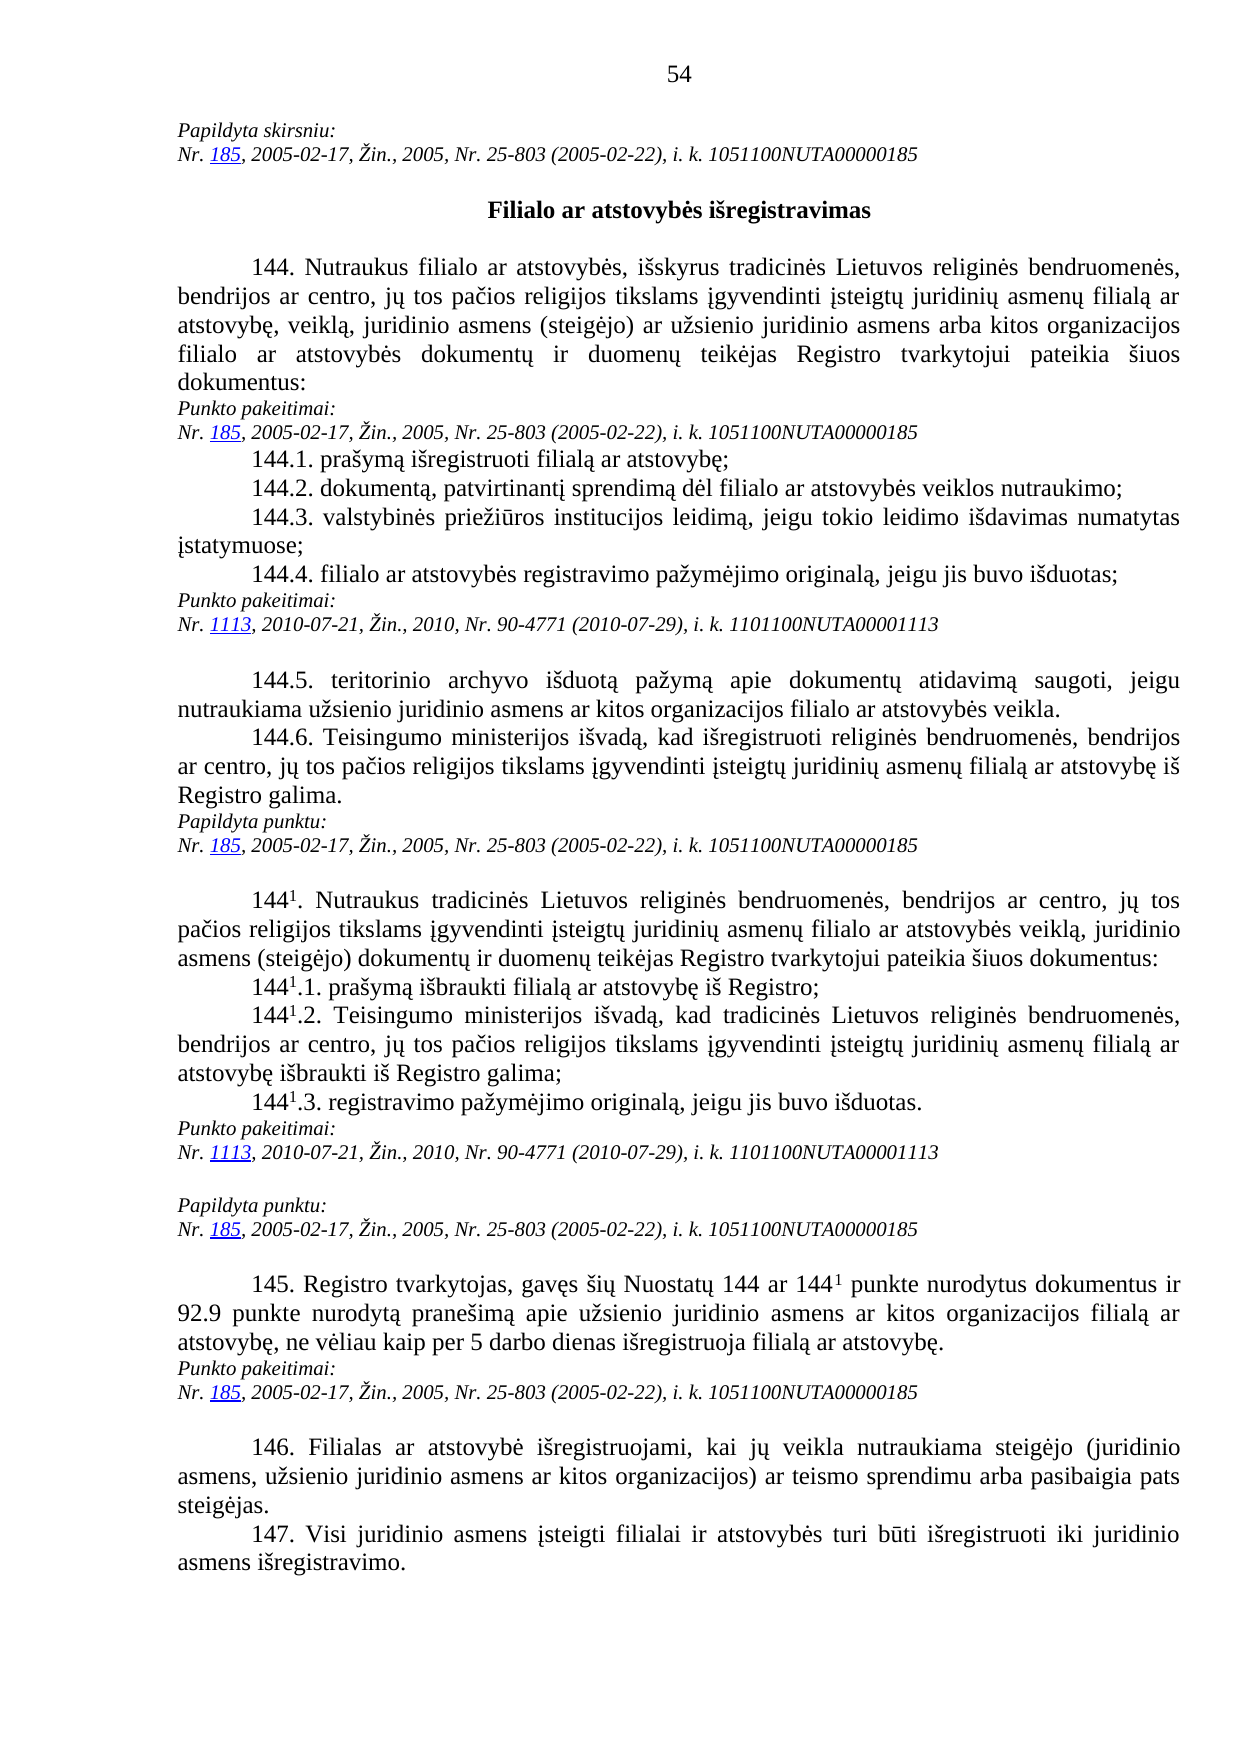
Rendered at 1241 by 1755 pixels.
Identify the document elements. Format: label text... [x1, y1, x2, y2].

text Papildyta punktu: [177, 1192, 1181, 1217]
text Papildyta punktu: [177, 809, 1181, 833]
text Nr. 185, 2005-02-17, Žin., 2005, Nr. 25-803 (2005-02-22), i. k. 1051100NUTA00000185 [177, 420, 1181, 444]
text Filialo ar atstovybės išregistravimas [177, 195, 1181, 224]
text 144.1. prašymą išregistruoti filialą ar atstovybę; [177, 444, 1181, 473]
text Punkto pakeitimai: [177, 588, 1181, 612]
text 1441.3. registravimo pažymėjimo originalą, jeigu jis buvo išduotas. [177, 1087, 1181, 1116]
text 1441.1. prašymą išbraukti filialą ar atstovybę iš Registro; [177, 972, 1181, 1001]
text 146. Filialas ar atstovybė išregistruojami, kai jų veikla nutraukiama steigėjo (juridinio asmens, užsienio juridinio asmens ar kitos organizacijos) ar teismo sprendimu arba pasibaigia pats steigėjas. [177, 1432, 1181, 1519]
text Punkto pakeitimai: [177, 1116, 1181, 1140]
text Nr. 1113, 2010-07-21, Žin., 2010, Nr. 90-4771 (2010-07-29), i. k. 1101100NUTA00001113 [177, 1140, 1181, 1164]
text Nr. 185, 2005-02-17, Žin., 2005, Nr. 25-803 (2005-02-22), i. k. 1051100NUTA00000185 [177, 142, 1181, 166]
text 1441.2. Teisingumo ministerijos išvadą, kad tradicinės Lietuvos religinės bendruomenės, bendrijos ar centro, jų tos pačios religijos tikslams įgyvendinti įsteigtų juridinių asmenų filialą ar atstovybę išbraukti iš Registro galima; [177, 1001, 1181, 1087]
text Papildyta skirsniu: [177, 118, 1181, 142]
text Punkto pakeitimai: [177, 1356, 1181, 1380]
text Nr. 185, 2005-02-17, Žin., 2005, Nr. 25-803 (2005-02-22), i. k. 1051100NUTA00000185 [177, 1217, 1181, 1241]
text Nr. 185, 2005-02-17, Žin., 2005, Nr. 25-803 (2005-02-22), i. k. 1051100NUTA00000185 [177, 1380, 1181, 1404]
text 147. Visi juridinio asmens įsteigti filialai ir atstovybės turi būti išregistruoti iki juridinio asmens išregistravimo. [177, 1519, 1181, 1576]
text 144.5. teritorinio archyvo išduotą pažymą apie dokumentų atidavimą saugoti, jeigu nutraukiama užsienio juridinio asmens ar kitos organizacijos filialo ar atstovybės veikla. [177, 665, 1181, 722]
text 144.6. Teisingumo ministerijos išvadą, kad išregistruoti religinės bendruomenės, bendrijos ar centro, jų tos pačios religijos tikslams įgyvendinti įsteigtų juridinių asmenų filialą ar atstovybę iš Registro galima. [177, 722, 1181, 809]
text 144.3. valstybinės priežiūros institucijos leidimą, jeigu tokio leidimo išdavimas numatytas įstatymuose; [177, 502, 1181, 559]
text 145. Registro tvarkytojas, gavęs šių Nuostatų 144 ar 1441 punkte nurodytus dokumentus ir 92.9 punkte nurodytą pranešimą apie užsienio juridinio asmens ar kitos organizacijos filialą ar atstovybę, ne vėliau kaip per 5 darbo dienas išregistruoja filialą ar atstovybę. [177, 1269, 1181, 1356]
text 144.4. filialo ar atstovybės registravimo pažymėjimo originalą, jeigu jis buvo išduotas; [177, 559, 1181, 588]
text Punkto pakeitimai: [177, 396, 1181, 420]
text Nr. 185, 2005-02-17, Žin., 2005, Nr. 25-803 (2005-02-22), i. k. 1051100NUTA00000185 [177, 833, 1181, 857]
text 1441. Nutraukus tradicinės Lietuvos religinės bendruomenės, bendrijos ar centro, jų tos pačios religijos tikslams įgyvendinti įsteigtų juridinių asmenų filialo ar atstovybės veiklą, juridinio asmens (steigėjo) dokumentų ir duomenų teikėjas Registro tvarkytojui pateikia šiuos dokumentus: [177, 886, 1181, 972]
text 144.2. dokumentą, patvirtinantį sprendimą dėl filialo ar atstovybės veiklos nutraukimo; [177, 473, 1181, 502]
text Nr. 1113, 2010-07-21, Žin., 2010, Nr. 90-4771 (2010-07-29), i. k. 1101100NUTA00001113 [177, 612, 1181, 636]
text 144. Nutraukus filialo ar atstovybės, išskyrus tradicinės Lietuvos religinės bendruomenės, bendrijos ar centro, jų tos pačios religijos tikslams įgyvendinti įsteigtų juridinių asmenų filialą ar atstovybę, veiklą, juridinio asmens (steigėjo) ar užsienio juridinio asmens arba kitos organizacijos filialo ar atstovybės dokumentų ir duomenų teikėjas Registro tvarkytojui pateikia šiuos dokumentus: [177, 252, 1181, 396]
